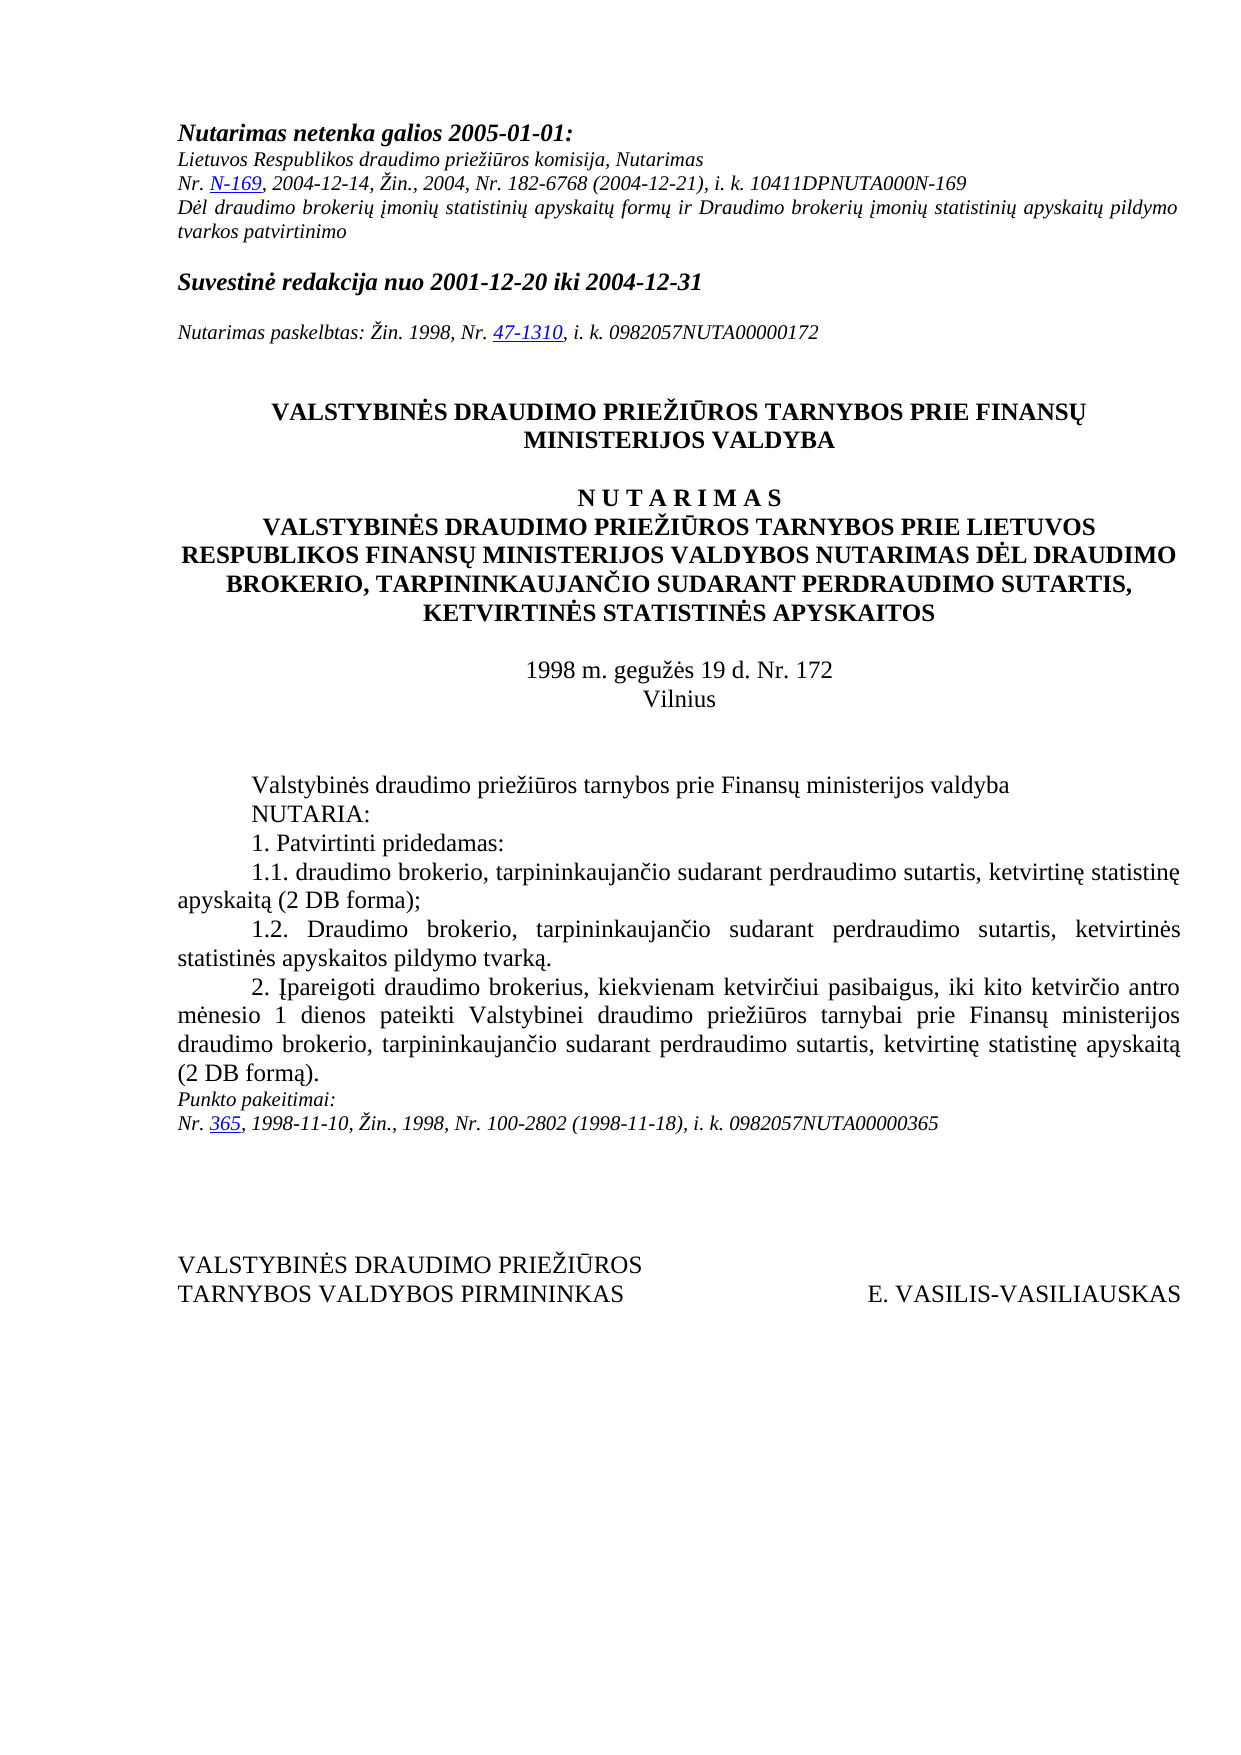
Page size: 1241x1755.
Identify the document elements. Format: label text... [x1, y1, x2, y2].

text Vilnius [177, 684, 1181, 713]
text Nr. 365, 1998-11-10, Žin., 1998, Nr. 100-2802 (1998-11-18), i. k. 0982057NUTA00000365 [177, 1111, 1181, 1135]
text Valstybinės draudimo priežiūros [177, 1250, 1181, 1279]
text N U T A R I M A S [177, 483, 1181, 512]
text Valstybinės draudimo priežiūros tarnybos prie Finansų ministerijos valdyba [177, 771, 1181, 799]
text Punkto pakeitimai: [177, 1087, 1181, 1111]
text VALSTYBINĖS DRAUDIMO PRIEŽIŪROS TARNYBOS PRIE LIETUVOS RESPUBLIKOS FINANSŲ MINISTERIJOS VALDYBOS NUTARIMAS DĖL DRAUDIMO BROKERIO, TARPININKAUJANČIO SUDARANT PERDRAUDIMO SUTARTIS, KETVIRTINĖS STATISTINĖS APYSKAITOS [177, 512, 1181, 627]
text Nutarimas netenka galios 2005-01-01: [177, 118, 1181, 147]
text Dėl draudimo brokerių įmonių statistinių apyskaitų formų ir Draudimo brokerių įmonių statistinių apyskaitų pildymo tvarkos patvirtinimo [177, 195, 1181, 243]
text 1. Patvirtinti pridedamas: [177, 828, 1181, 857]
text Nutarimas paskelbtas: Žin. 1998, Nr. 47-1310, i. k. 0982057NUTA00000172 [177, 320, 1181, 344]
text 1.1. draudimo brokerio, tarpininkaujančio sudarant perdraudimo sutartis, ketvirtinę statistinę apyskaitą (2 DB forma); [177, 857, 1181, 914]
text 2. Įpareigoti draudimo brokerius, kiekvienam ketvirčiui pasibaigus, iki kito ketvirčio antro mėnesio 1 dienos pateikti Valstybinei draudimo priežiūros tarnybai prie Finansų ministerijos draudimo brokerio, tarpininkaujančio sudarant perdraudimo sutartis, ketvirtinę statistinę apyskaitą (2 DB formą). [177, 972, 1181, 1087]
text Lietuvos Respublikos draudimo priežiūros komisija, Nutarimas [177, 147, 1181, 171]
text NUTARIA: [177, 799, 1181, 828]
text TARNYBOS VALDYBOS PIRMININKAS E. VASILIS-VASILIAUSKAS [177, 1279, 1181, 1307]
text 1998 m. gegužės 19 d. Nr. 172 [177, 656, 1181, 684]
text Suvestinė redakcija nuo 2001-12-20 iki 2004-12-31 [177, 267, 1181, 296]
text 1.2. Draudimo brokerio, tarpininkaujančio sudarant perdraudimo sutartis, ketvirtinės statistinės apyskaitos pildymo tvarką. [177, 914, 1181, 972]
text VALSTYBINĖS DRAUDIMO PRIEŽIŪROS TARNYBOS PRIE FINANSŲ MINISTERIJOS VALDYBA [177, 397, 1181, 454]
text Nr. N-169, 2004-12-14, Žin., 2004, Nr. 182-6768 (2004-12-21), i. k. 10411DPNUTA000N-169 [177, 171, 1181, 195]
